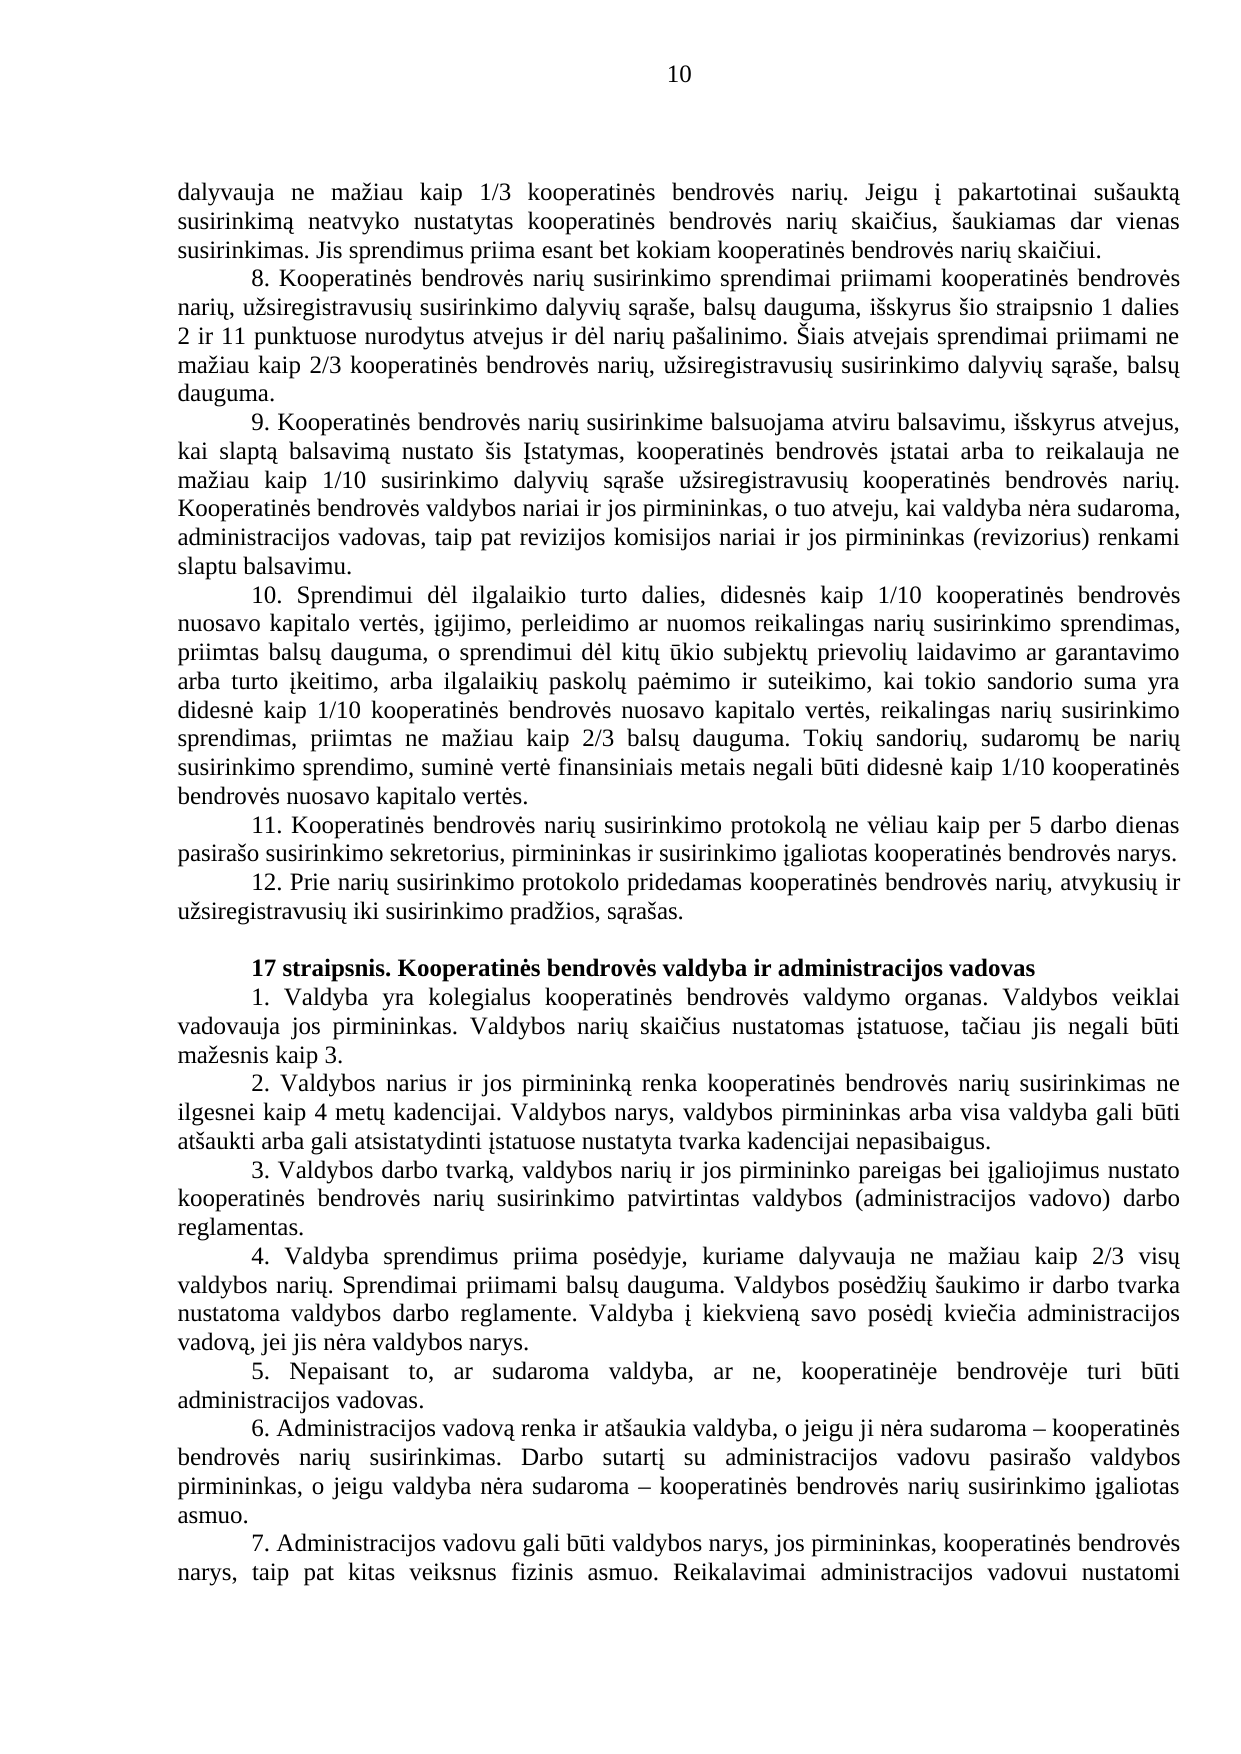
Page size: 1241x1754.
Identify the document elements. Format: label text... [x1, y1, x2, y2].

text 10. Sprendimui dėl ilgalaikio turto dalies, didesnės kaip 1/10 kooperatinės bendrovės nuosavo kapitalo vertės, įgijimo, perleidimo ar nuomos reikalingas narių susirinkimo sprendimas, priimtas balsų dauguma, o sprendimui dėl kitų ūkio subjektų prievolių laidavimo ar garantavimo arba turto įkeitimo, arba ilgalaikių paskolų paėmimo ir suteikimo, kai tokio sandorio suma yra didesnė kaip 1/10 kooperatinės bendrovės nuosavo kapitalo vertės, reikalingas narių susirinkimo sprendimas, priimtas ne mažiau kaip 2/3 balsų dauguma. Tokių sandorių, sudaromų be narių susirinkimo sprendimo, suminė vertė finansiniais metais negali būti didesnė kaip 1/10 kooperatinės bendrovės nuosavo kapitalo vertės. [177, 580, 1181, 810]
text 12. Prie narių susirinkimo protokolo pridedamas kooperatinės bendrovės narių, atvykusių ir užsiregistravusių iki susirinkimo pradžios, sąrašas. [177, 867, 1181, 925]
text 8. Kooperatinės bendrovės narių susirinkimo sprendimai priimami kooperatinės bendrovės narių, užsiregistravusių susirinkimo dalyvių sąraše, balsų dauguma, išskyrus šio straipsnio 1 dalies 2 ir 11 punktuose nurodytus atvejus ir dėl narių pašalinimo. Šiais atvejais sprendimai priimami ne mažiau kaip 2/3 kooperatinės bendrovės narių, užsiregistravusių susirinkimo dalyvių sąraše, balsų dauguma. [177, 263, 1181, 407]
text dalyvauja ne mažiau kaip 1/3 kooperatinės bendrovės narių. Jeigu į pakartotinai sušauktą susirinkimą neatvyko nustatytas kooperatinės bendrovės narių skaičius, šaukiamas dar vienas susirinkimas. Jis sprendimus priima esant bet kokiam kooperatinės bendrovės narių skaičiui. [177, 177, 1181, 263]
text 5. Nepaisant to, ar sudaroma valdyba, ar ne, kooperatinėje bendrovėje turi būti administracijos vadovas. [177, 1356, 1181, 1413]
text 11. Kooperatinės bendrovės narių susirinkimo protokolą ne vėliau kaip per 5 darbo dienas pasirašo susirinkimo sekretorius, pirmininkas ir susirinkimo įgaliotas kooperatinės bendrovės narys. [177, 810, 1181, 867]
text 2. Valdybos narius ir jos pirmininką renka kooperatinės bendrovės narių susirinkimas ne ilgesnei kaip 4 metų kadencijai. Valdybos narys, valdybos pirmininkas arba visa valdyba gali būti atšaukti arba gali atsistatydinti įstatuose nustatyta tvarka kadencijai nepasibaigus. [177, 1068, 1181, 1155]
text 1. Valdyba yra kolegialus kooperatinės bendrovės valdymo organas. Valdybos veiklai vadovauja jos pirmininkas. Valdybos narių skaičius nustatomas įstatuose, tačiau jis negali būti mažesnis kaip 3. [177, 982, 1181, 1068]
text 3. Valdybos darbo tvarką, valdybos narių ir jos pirmininko pareigas bei įgaliojimus nustato kooperatinės bendrovės narių susirinkimo patvirtintas valdybos (administracijos vadovo) darbo reglamentas. [177, 1155, 1181, 1241]
text 7. Administracijos vadovu gali būti valdybos narys, jos pirmininkas, kooperatinės bendrovės narys, taip pat kitas veiksnus fizinis asmuo. Reikalavimai administracijos vadovui nustatomi [177, 1528, 1181, 1586]
text 4. Valdyba sprendimus priima posėdyje, kuriame dalyvauja ne mažiau kaip 2/3 visų valdybos narių. Sprendimai priimami balsų dauguma. Valdybos posėdžių šaukimo ir darbo tvarka nustatoma valdybos darbo reglamente. Valdyba į kiekvieną savo posėdį kviečia administracijos vadovą, jei jis nėra valdybos narys. [177, 1241, 1181, 1356]
text 17 straipsnis. Kooperatinės bendrovės valdyba ir administracijos vadovas [177, 953, 1181, 982]
text 6. Administracijos vadovą renka ir atšaukia valdyba, o jeigu ji nėra sudaroma – kooperatinės bendrovės narių susirinkimas. Darbo sutartį su administracijos vadovu pasirašo valdybos pirmininkas, o jeigu valdyba nėra sudaroma – kooperatinės bendrovės narių susirinkimo įgaliotas asmuo. [177, 1413, 1181, 1528]
text 9. Kooperatinės bendrovės narių susirinkime balsuojama atviru balsavimu, išskyrus atvejus, kai slaptą balsavimą nustato šis Įstatymas, kooperatinės bendrovės įstatai arba to reikalauja ne mažiau kaip 1/10 susirinkimo dalyvių sąraše užsiregistravusių kooperatinės bendrovės narių. Kooperatinės bendrovės valdybos nariai ir jos pirmininkas, o tuo atveju, kai valdyba nėra sudaroma, administracijos vadovas, taip pat revizijos komisijos nariai ir jos pirmininkas (revizorius) renkami slaptu balsavimu. [177, 407, 1181, 580]
